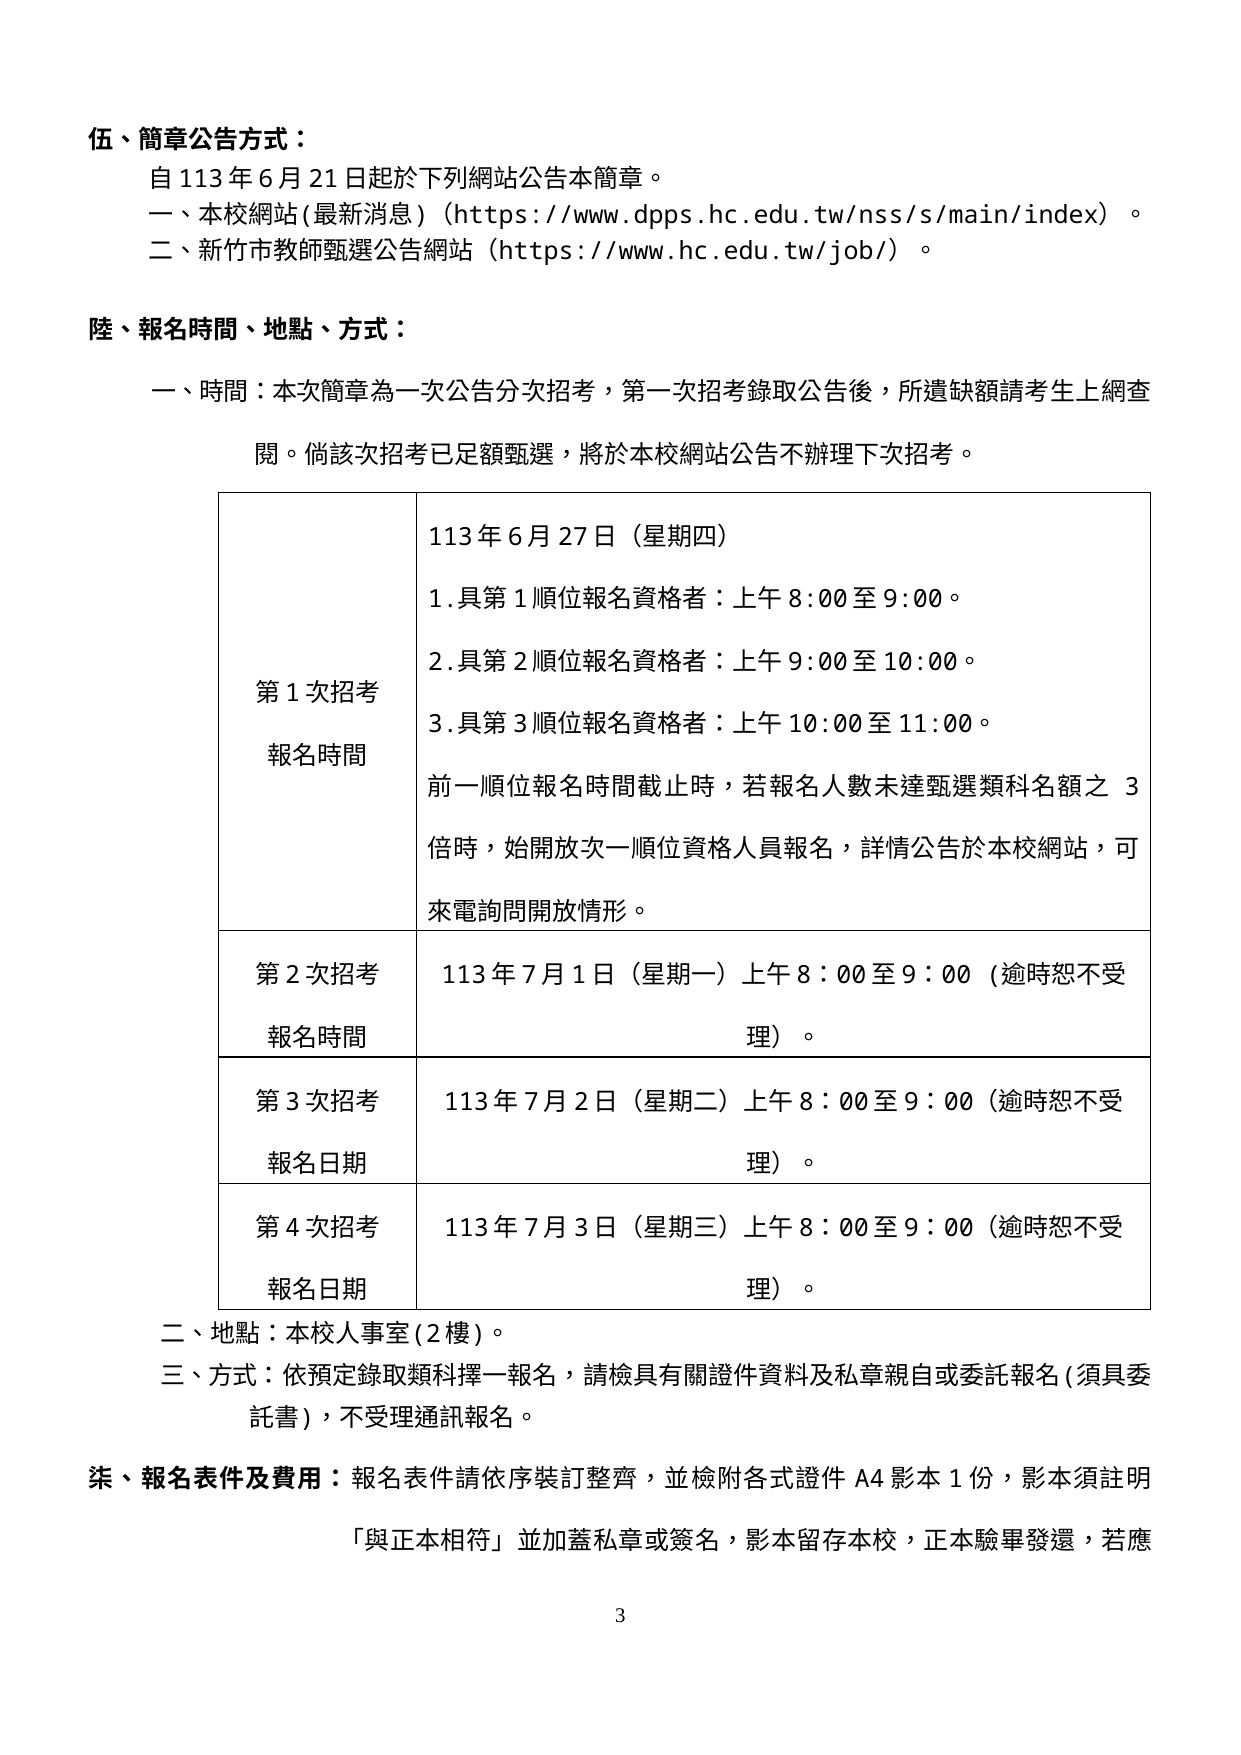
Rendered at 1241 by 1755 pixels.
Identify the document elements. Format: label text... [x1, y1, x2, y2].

table_cell 第4次招考 報名日期 [219, 1184, 416, 1308]
text 柒、報名表件及費用：報名表件請依序裝訂整齊，並檢附各式證件A4影本1份，影本須註明「與正本相符」並加蓋私章或簽名，影本留存本校，正本驗畢發還，若應 [89, 1434, 1152, 1559]
text 陸、報名時間、地點、方式： [89, 286, 1152, 348]
text 一、時間：本次簡章為一次公告分次招考，第一次招考錄取公告後，所遺缺額請考生上網查閱。倘該次招考已足額甄選，將於本校網站公告不辦理下次招考。 [151, 348, 1152, 473]
table_cell 113年7月3日（星期三）上午8：00至9：00（逾時恕不受理）。 [417, 1184, 1150, 1308]
text 三、方式：依預定錄取類科擇一報名，請檢具有關證件資料及私章親自或委託報名(須具委託書)，不受理通訊報名。 [89, 1351, 1152, 1434]
text 自113年6月21日起於下列網站公告本簡章。 [148, 158, 1152, 194]
text 二、地點：本校人事室(2樓)。 [89, 1309, 1152, 1351]
table_cell 113年7月1日（星期一）上午8：00至9：00 (逾時恕不受理）。 [417, 931, 1150, 1056]
text 二、新竹市教師甄選公告網站（https://www.hc.edu.tw/job/）。 [148, 231, 1152, 267]
text 一、本校網站(最新消息)（https://www.dpps.hc.edu.tw/nss/s/main/index）。 [148, 194, 1152, 231]
table_header 113年6月27日（星期四） 1.具第1順位報名資格者：上午8:00至9:00。 2.具第2順位報名資格者：上午9:00至10:00。 3.具第3順位報名資格者：上午10:00至11:00。 前一順位報名時間截止時，若報名人數未達甄選類科名額之 3 倍時，始開放次一順位資格人員報名，詳情公告於本校網站，可來電詢問開放情形。 [417, 493, 1150, 930]
table_cell 113年7月2日（星期二）上午8：00至9：00（逾時恕不受理）。 [417, 1058, 1150, 1182]
table_cell 第3次招考 報名日期 [219, 1058, 416, 1182]
text 伍、簡章公告方式： [89, 96, 1152, 158]
table_cell 第2次招考 報名時間 [219, 931, 416, 1056]
table_header 第1次招考 報名時間 [219, 493, 416, 930]
